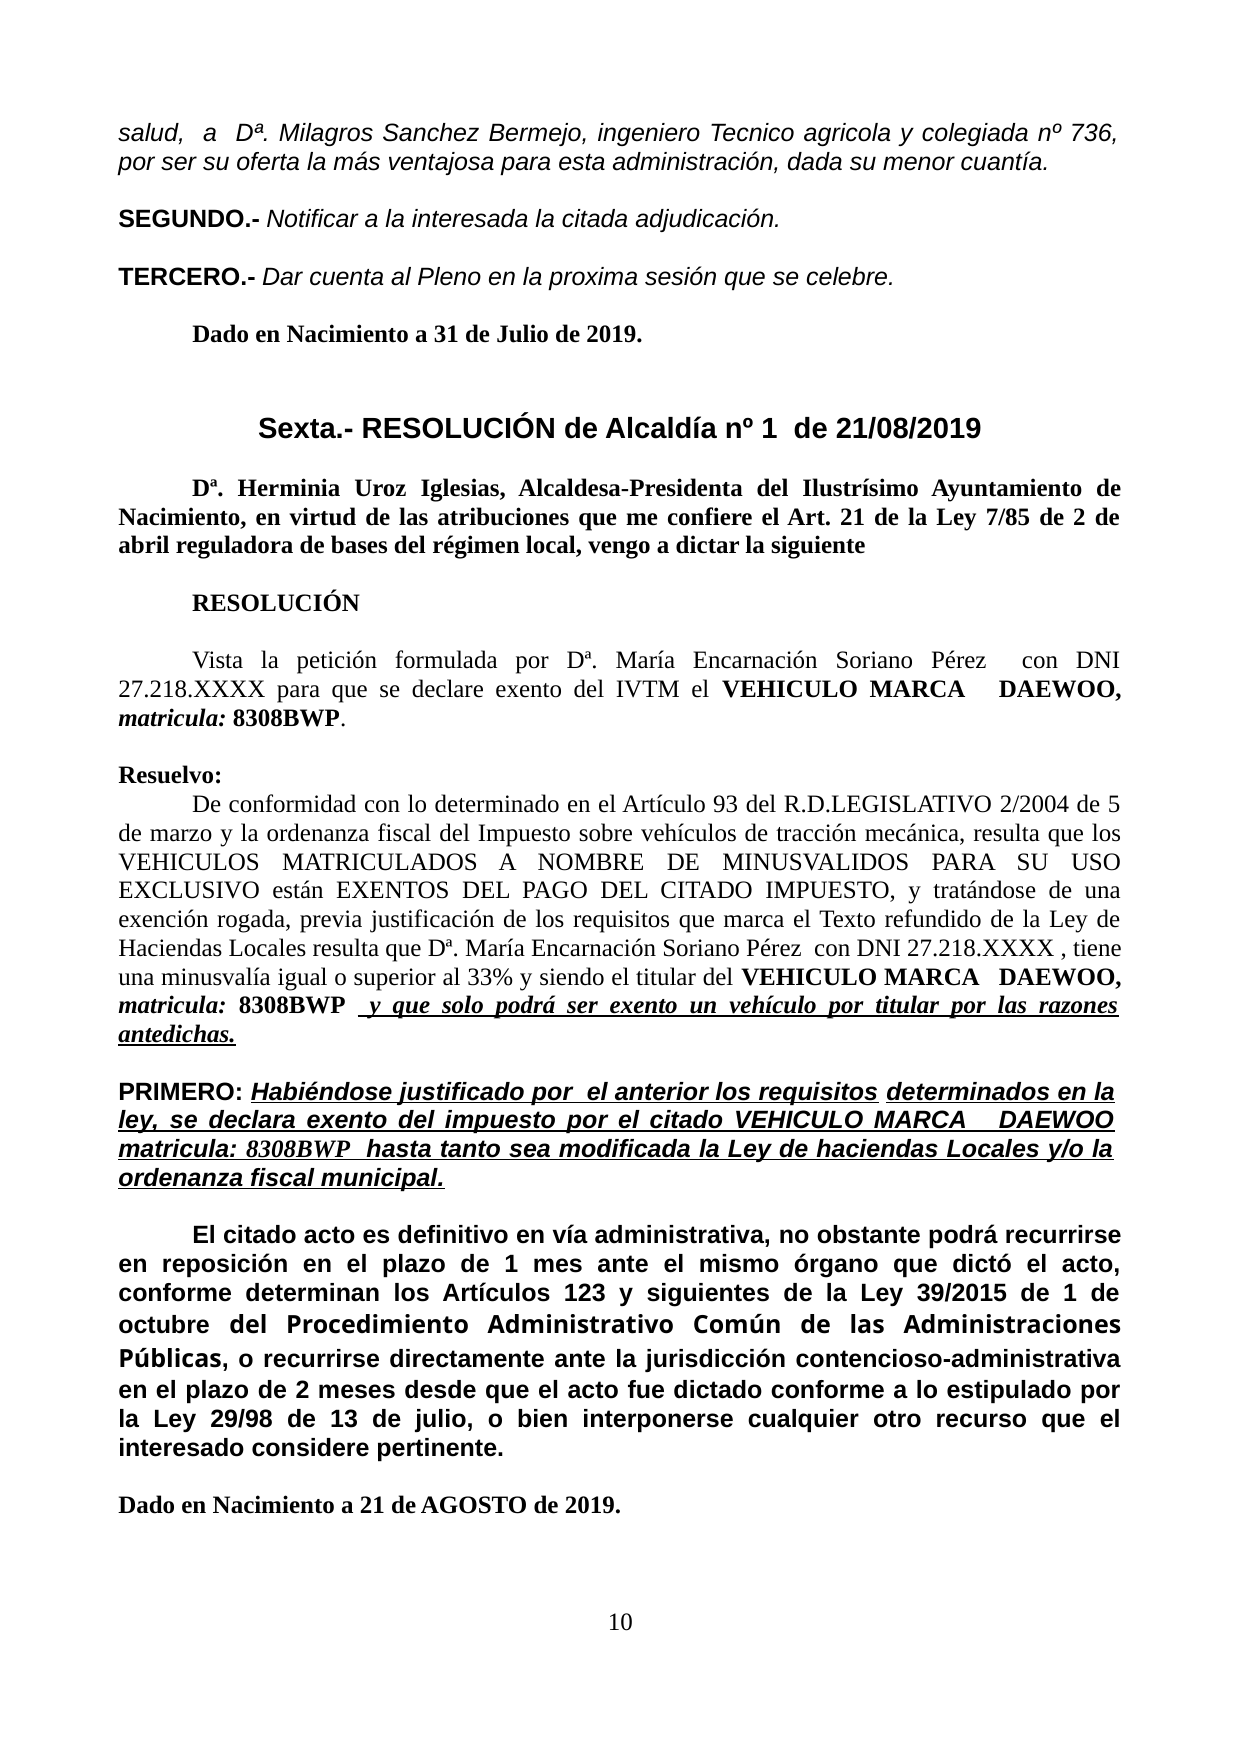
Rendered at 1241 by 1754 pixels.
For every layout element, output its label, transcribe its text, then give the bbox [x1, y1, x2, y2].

text Resuelvo: [118, 760, 974, 789]
title El citado acto es definitivo en vía administrativa, no obstante podrá recurrirse en reposición en el plazo de 1 mes ante el mismo órgano que dictó el acto, conforme determinan los Artículos 123 y siguientes de la Ley 39/2015 de 1 de octubre del Procedimiento Administrativo Común de las Administraciones Públicas, o recurrirse directamente ante la jurisdicción contencioso-administrativa en el plazo de 2 meses desde que el acto fue dictado conforme a lo estipulado por la Ley 29/98 de 13 de julio, o bien interponerse cualquier otro recurso que el interesado considere pertinente. [118, 1221, 1122, 1461]
text Dado en Nacimiento a 31 de Julio de 2019. [118, 319, 1122, 348]
text RESOLUCIÓN [118, 588, 1122, 617]
text Dª. Herminia Uroz Iglesias, Alcaldesa-Presidenta del Ilustrísimo Ayuntamiento de Nacimiento, en virtud de las atribuciones que me confiere el Art. 21 de la Ley 7/85 de 2 de abril reguladora de bases del régimen local, vengo a dictar la siguiente [118, 473, 1122, 559]
text Dado en Nacimiento a 21 de AGOSTO de 2019. [118, 1490, 1122, 1519]
text Vista la petición formulada por Dª. María Encarnación Soriano Pérez con DNI 27.218.XXXX para que se declare exento del IVTM el VEHICULO MARCA DAEWOO, matricula: 8308BWP. [118, 645, 1122, 732]
text salud, a Dª. Milagros Sanchez Bermejo, ingeniero Tecnico agricola y colegiada nº 736, por ser su oferta la más ventajosa para esta administración, dada su menor cuantía. [118, 118, 1122, 176]
text SEGUNDO.- Notificar a la interesada la citada adjudicación. [118, 204, 1122, 233]
text De conformidad con lo determinado en el Artículo 93 del R.D.LEGISLATIVO 2/2004 de 5 de marzo y la ordenanza fiscal del Impuesto sobre vehículos de tracción mecánica, resulta que los VEHICULOS MATRICULADOS A NOMBRE DE MINUSVALIDOS PARA SU USO EXCLUSIVO están EXENTOS DEL PAGO DEL CITADO IMPUESTO, y tratándose de una exención rogada, previa justificación de los requisitos que marca el Texto refundido de la Ley de Haciendas Locales resulta que Dª. María Encarnación Soriano Pérez con DNI 27.218.XXXX , tiene una minusvalía igual o superior al 33% y siendo el titular del VEHICULO MARCA DAEWOO, matricula: 8308BWP y que solo podrá ser exento un vehículo por titular por las razones antedichas. [118, 789, 1122, 1048]
text Sexta.- RESOLUCIÓN de Alcaldía nº 1 de 21/08/2019 [118, 411, 1122, 444]
text PRIMERO: Habiéndose justificado por el anterior los requisitos determinados en la ley, se declara exento del impuesto por el citado VEHICULO MARCA DAEWOO matricula: 8308BWP hasta tanto sea modificada la Ley de haciendas Locales y/o la ordenanza fiscal municipal. [118, 1077, 1117, 1192]
text TERCERO.- Dar cuenta al Pleno en la proxima sesión que se celebre. [118, 262, 1122, 291]
